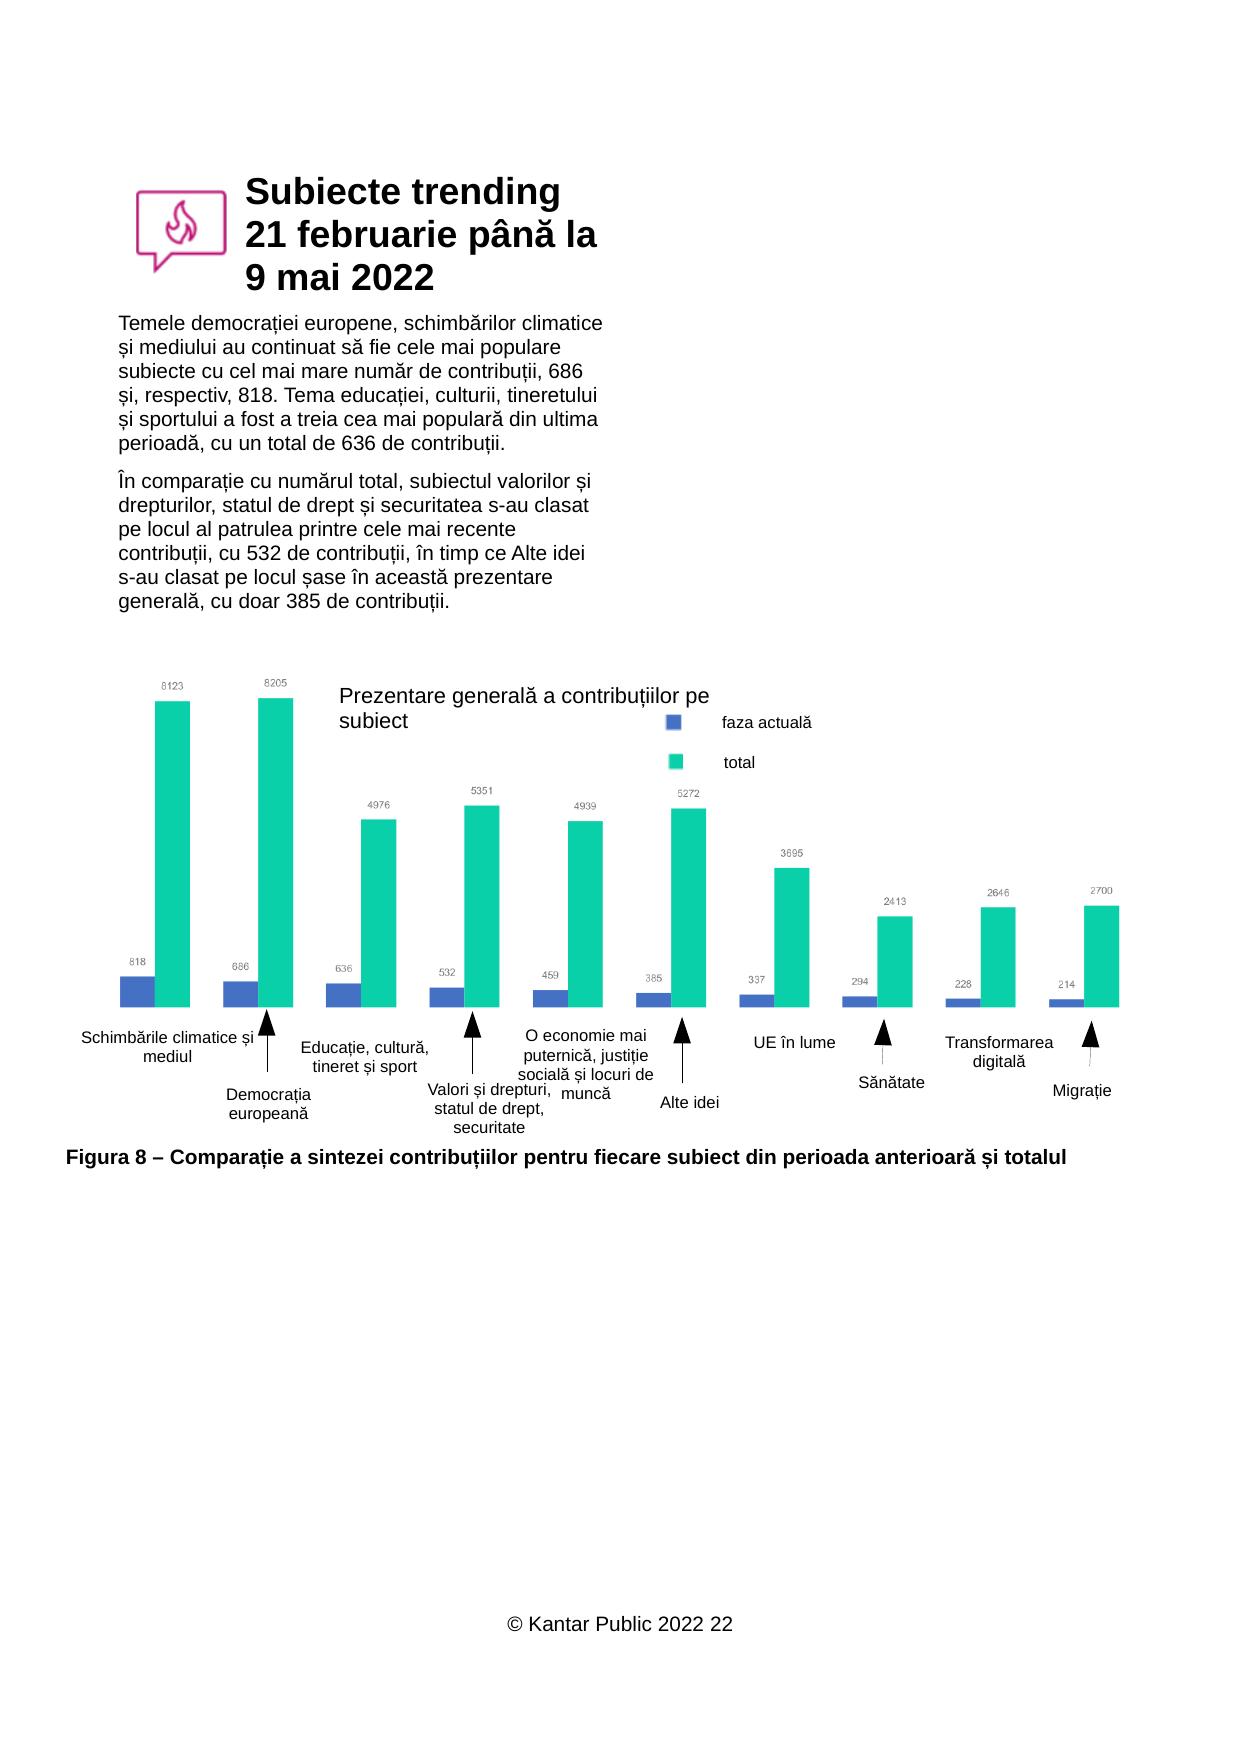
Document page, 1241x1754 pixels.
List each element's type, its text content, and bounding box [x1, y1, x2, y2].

text Temele democrației europene, schimbărilor climatice și mediului au continuat să fie cele mai populare subiecte cu cel mai mare număr de contribuții, 686 și, respectiv, 818. Tema educației, culturii, tineretului și sportului a fost a treia cea mai populară din ultima perioadă, cu un total de 636 de contribuții. [118, 311, 605, 454]
text În comparație cu numărul total, subiectul valorilor și drepturilor, statul de drept și securitatea s-au clasat pe locul al patrulea printre cele mai recente contribuții, cu 532 de contribuții, în timp ce Alte idei s-au clasat pe locul șase în această prezentare generală, cu doar 385 de contribuții. [118, 469, 605, 613]
picture [118, 168, 245, 296]
picture [111, 672, 1130, 1011]
subtitle Subiecte trending 21 februarie până la 9 mai 2022 [118, 169, 605, 298]
text Figura 8 – Comparație a sintezei contribuțiilor pentru fiecare subiect din perioada anterioară și totalul [66, 685, 1152, 1168]
